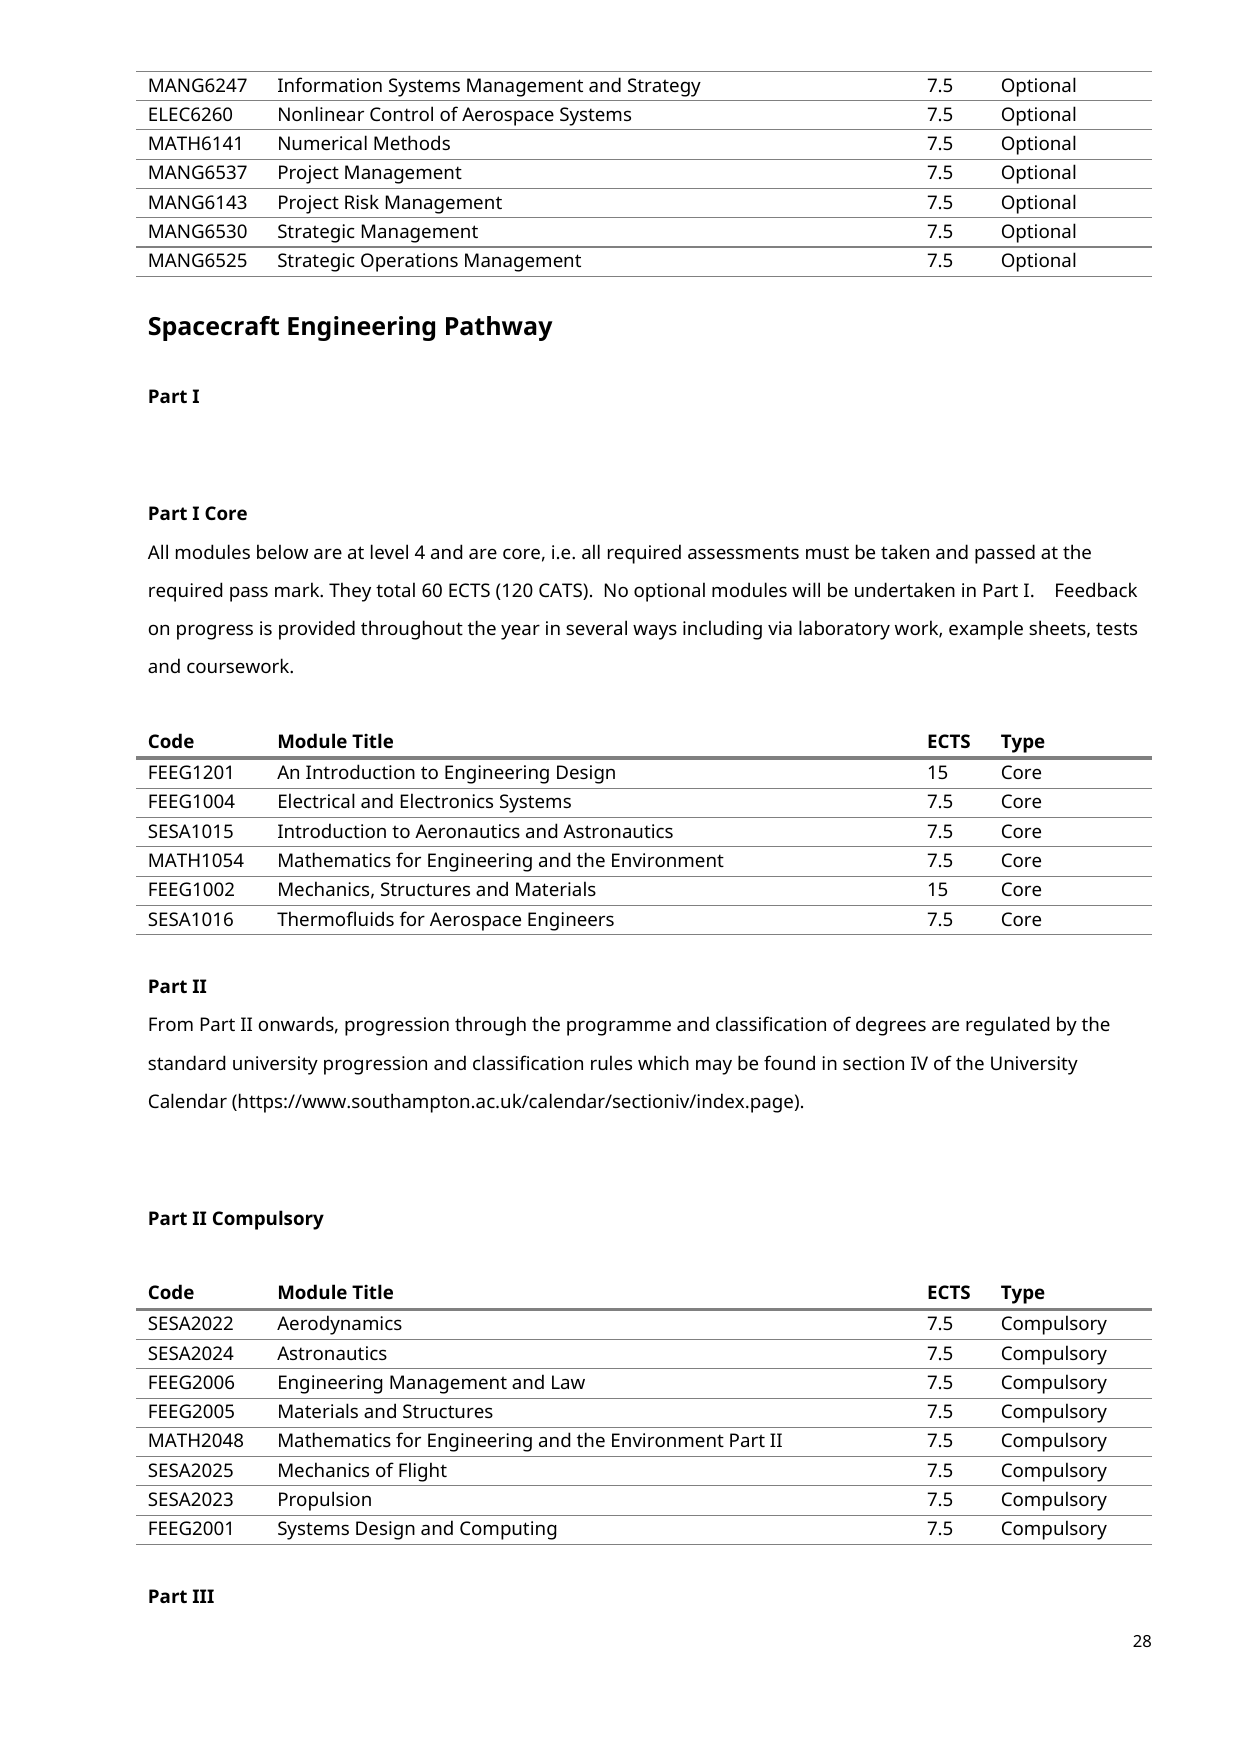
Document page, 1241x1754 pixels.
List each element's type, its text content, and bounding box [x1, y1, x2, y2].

table_cell Engineering Management and Law [266, 1369, 916, 1397]
table_cell Nonlinear Control of Aerospace Systems [266, 101, 916, 129]
table_cell MATH2048 [136, 1428, 266, 1456]
table_cell Project Management [266, 160, 916, 188]
table_cell 7.5 [916, 101, 989, 129]
table_cell Materials and Structures [266, 1399, 916, 1427]
table_cell 7.5 [916, 789, 989, 817]
table_cell SESA1015 [136, 818, 266, 846]
table_cell Astronautics [266, 1340, 916, 1368]
table_cell 7.5 [916, 818, 989, 846]
table_cell Compulsory [989, 1486, 1152, 1514]
table_cell Optional [989, 130, 1152, 159]
table_cell Optional [989, 160, 1152, 188]
table_cell 7.5 [916, 1399, 989, 1427]
table_cell SESA2024 [136, 1340, 266, 1368]
table_cell Code [136, 728, 266, 756]
table_cell 7.5 [916, 189, 989, 217]
table_cell Type [989, 728, 1152, 756]
table_cell Module Title [266, 728, 916, 756]
table_cell SESA2022 [136, 1311, 266, 1339]
table_cell Mechanics of Flight [266, 1457, 916, 1485]
table_cell Core [989, 789, 1152, 817]
table_cell 7.5 [916, 1428, 989, 1456]
table_cell 7.5 [916, 218, 989, 246]
table_cell MANG6530 [136, 218, 266, 246]
table_cell Project Risk Management [266, 189, 916, 217]
table_cell Code [136, 1279, 266, 1308]
table_cell Compulsory [989, 1369, 1152, 1397]
table_cell Compulsory [989, 1428, 1152, 1456]
table_cell 7.5 [916, 1340, 989, 1368]
table_cell MATH1054 [136, 847, 266, 876]
table_cell Optional [989, 218, 1152, 246]
table_cell Numerical Methods [266, 130, 916, 159]
table_cell SESA2025 [136, 1457, 266, 1485]
table_cell SESA2023 [136, 1486, 266, 1514]
table_cell 7.5 [916, 72, 989, 100]
table_cell SESA1016 [136, 906, 266, 934]
table_cell MANG6525 [136, 248, 266, 276]
table_cell 7.5 [916, 160, 989, 188]
table_cell ELEC6260 [136, 101, 266, 129]
table_cell Part I Core All modules below are at level 4 and are core, i.e. all required assessments must be taken and passed at the required pass mark. They total 60 ECTS (120 CATS). No optional modules will be undertaken in Part I. Feedback on progress is provided throughout the year in several ways including via laboratory work, example sheets, tests and coursework. [136, 463, 1152, 728]
table_cell Compulsory [989, 1516, 1152, 1544]
table_cell Propulsion [266, 1486, 916, 1514]
table_cell An Introduction to Engineering Design [266, 760, 916, 788]
table_cell MANG6143 [136, 189, 266, 217]
table_cell Optional [989, 101, 1152, 129]
table_cell 7.5 [916, 130, 989, 159]
table_cell Aerodynamics [266, 1311, 916, 1339]
table_cell Compulsory [989, 1340, 1152, 1368]
table_cell Compulsory [989, 1311, 1152, 1339]
table_cell 15 [916, 877, 989, 905]
table_cell Optional [989, 248, 1152, 276]
table_cell Part II From Part II onwards, progression through the programme and classification of degrees are regulated by the standard university progression and classification rules which may be found in section IV of the University Calendar (https://www.southampton.ac.uk/calendar/sectioniv/index.page). [136, 935, 1152, 1167]
table_cell Optional [989, 72, 1152, 100]
table_cell 7.5 [916, 1516, 989, 1544]
table_cell 7.5 [916, 1457, 989, 1485]
table_cell Module Title [266, 1279, 916, 1308]
table_cell Type [989, 1279, 1152, 1308]
table_cell MANG6537 [136, 160, 266, 188]
table_cell Compulsory [989, 1457, 1152, 1485]
table_cell Core [989, 818, 1152, 846]
table_cell ECTS [916, 1279, 989, 1308]
table_cell Spacecraft Engineering Pathway [136, 277, 1152, 346]
table_cell FEEG1201 [136, 760, 266, 788]
table_cell FEEG2005 [136, 1399, 266, 1427]
table_cell 7.5 [916, 906, 989, 934]
table_cell FEEG1002 [136, 877, 266, 905]
table_cell Mathematics for Engineering and the Environment [266, 847, 916, 876]
table_cell Mathematics for Engineering and the Environment Part II [266, 1428, 916, 1456]
table_cell Part I [136, 346, 1152, 462]
table_cell Core [989, 877, 1152, 905]
table_cell 7.5 [916, 1486, 989, 1514]
table_cell 7.5 [916, 1369, 989, 1397]
table_cell Strategic Operations Management [266, 248, 916, 276]
table_cell FEEG2006 [136, 1369, 266, 1397]
table_cell Optional [989, 189, 1152, 217]
table_cell ECTS [916, 728, 989, 756]
table_cell Core [989, 847, 1152, 876]
table_cell Introduction to Aeronautics and Astronautics [266, 818, 916, 846]
table_cell Mechanics, Structures and Materials [266, 877, 916, 905]
table_cell Core [989, 906, 1152, 934]
table_cell Part II Compulsory [136, 1167, 1152, 1279]
table_cell Compulsory [989, 1399, 1152, 1427]
table_cell 7.5 [916, 847, 989, 876]
table_cell Core [989, 760, 1152, 788]
table_cell Electrical and Electronics Systems [266, 789, 916, 817]
table_cell FEEG2001 [136, 1516, 266, 1544]
table_cell FEEG1004 [136, 789, 266, 817]
table_cell 7.5 [916, 248, 989, 276]
table_cell MANG6247 [136, 72, 266, 100]
table_cell Information Systems Management and Strategy [266, 72, 916, 100]
table_cell Systems Design and Computing [266, 1516, 916, 1544]
table_cell 15 [916, 760, 989, 788]
table_cell Part III [136, 1545, 1152, 1619]
table_cell Thermofluids for Aerospace Engineers [266, 906, 916, 934]
table_cell 7.5 [916, 1311, 989, 1339]
table_cell MATH6141 [136, 130, 266, 159]
table_cell Strategic Management [266, 218, 916, 246]
